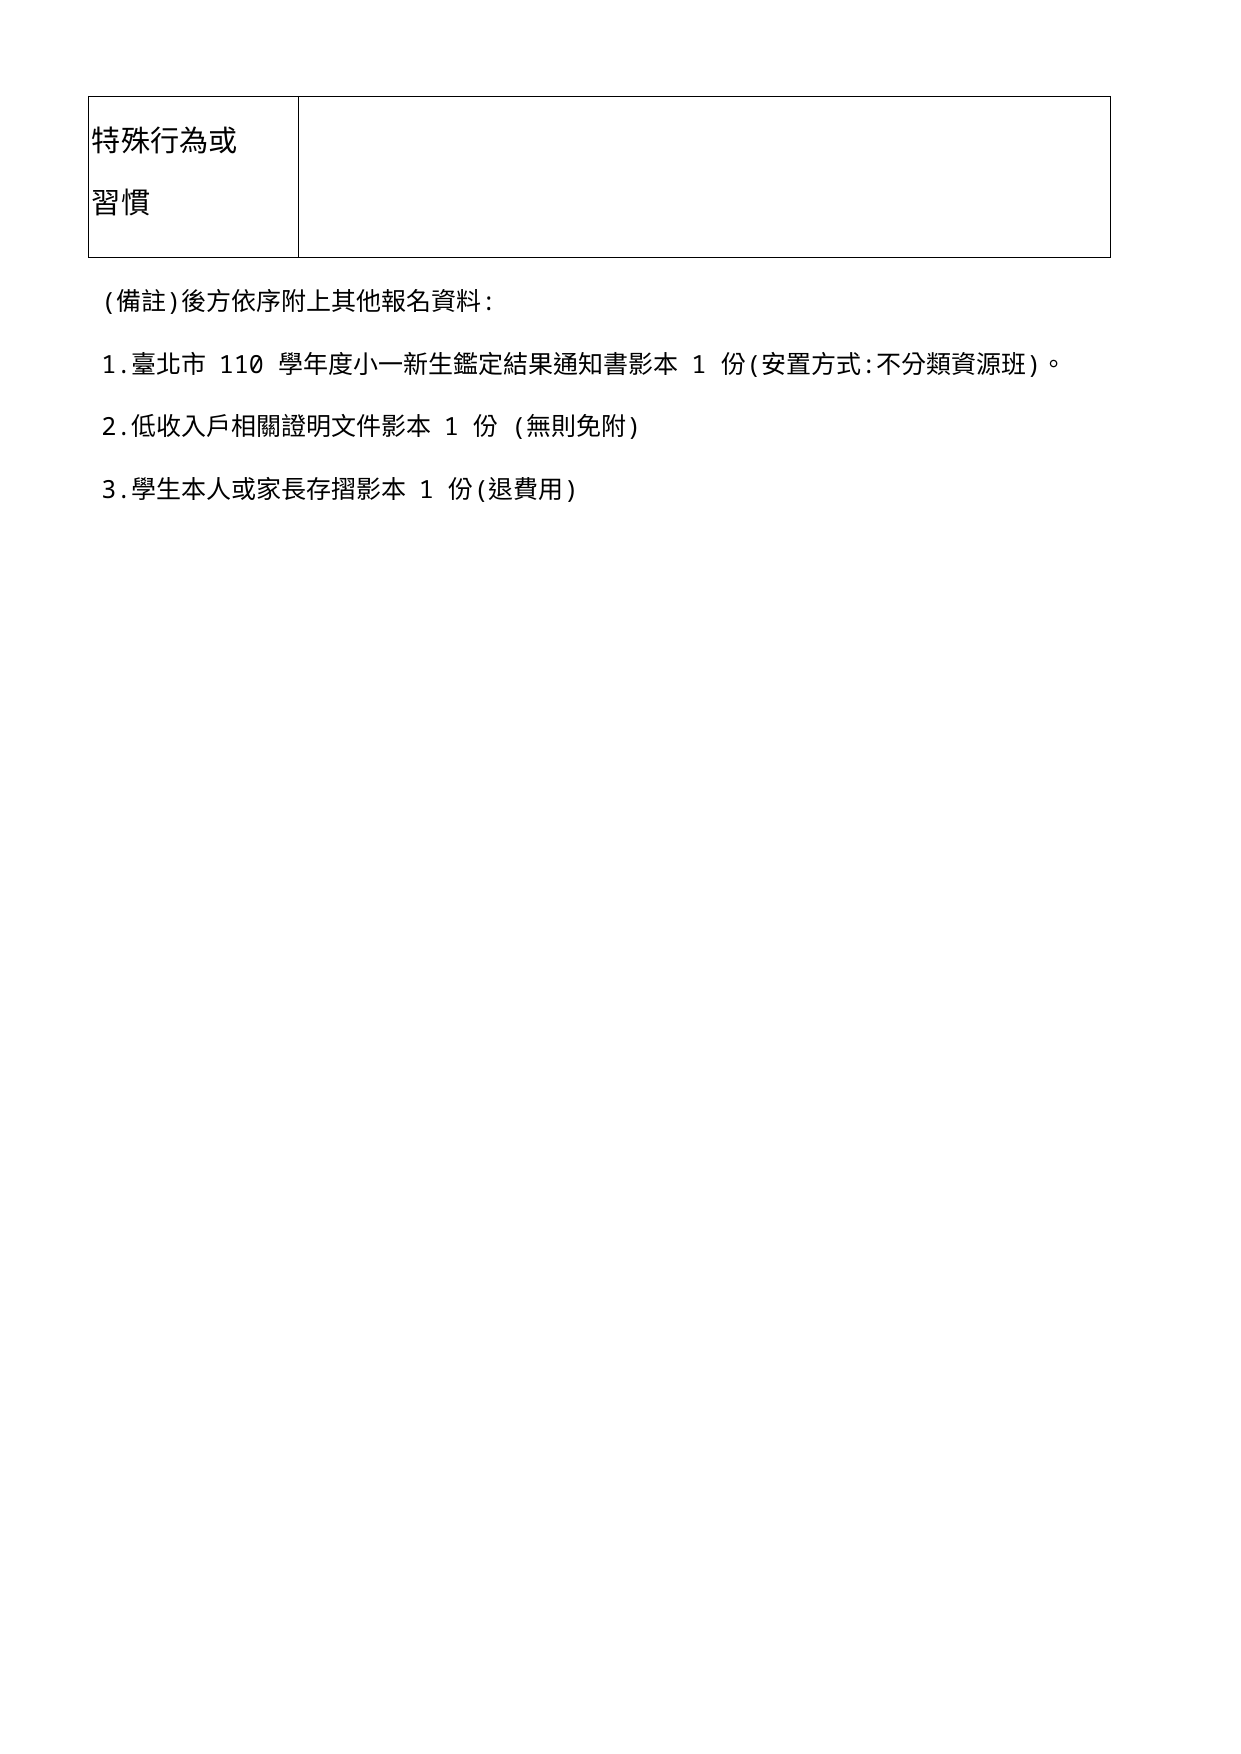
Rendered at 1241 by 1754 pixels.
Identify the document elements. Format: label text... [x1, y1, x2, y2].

text 3.學生本人或家長存摺影本 1 份(退費用) [101, 446, 1152, 508]
text 1.臺北市 110 學年度小一新生鑑定結果通知書影本 1 份(安置方式:不分類資源班)。 [101, 321, 1152, 383]
table_cell [299, 97, 1110, 257]
table_cell 特殊行為或 習慣 [89, 97, 298, 257]
text 2.低收入戶相關證明文件影本 1 份 (無則免附) [101, 383, 1152, 446]
text (備註)後方依序附上其他報名資料: [101, 258, 1152, 321]
